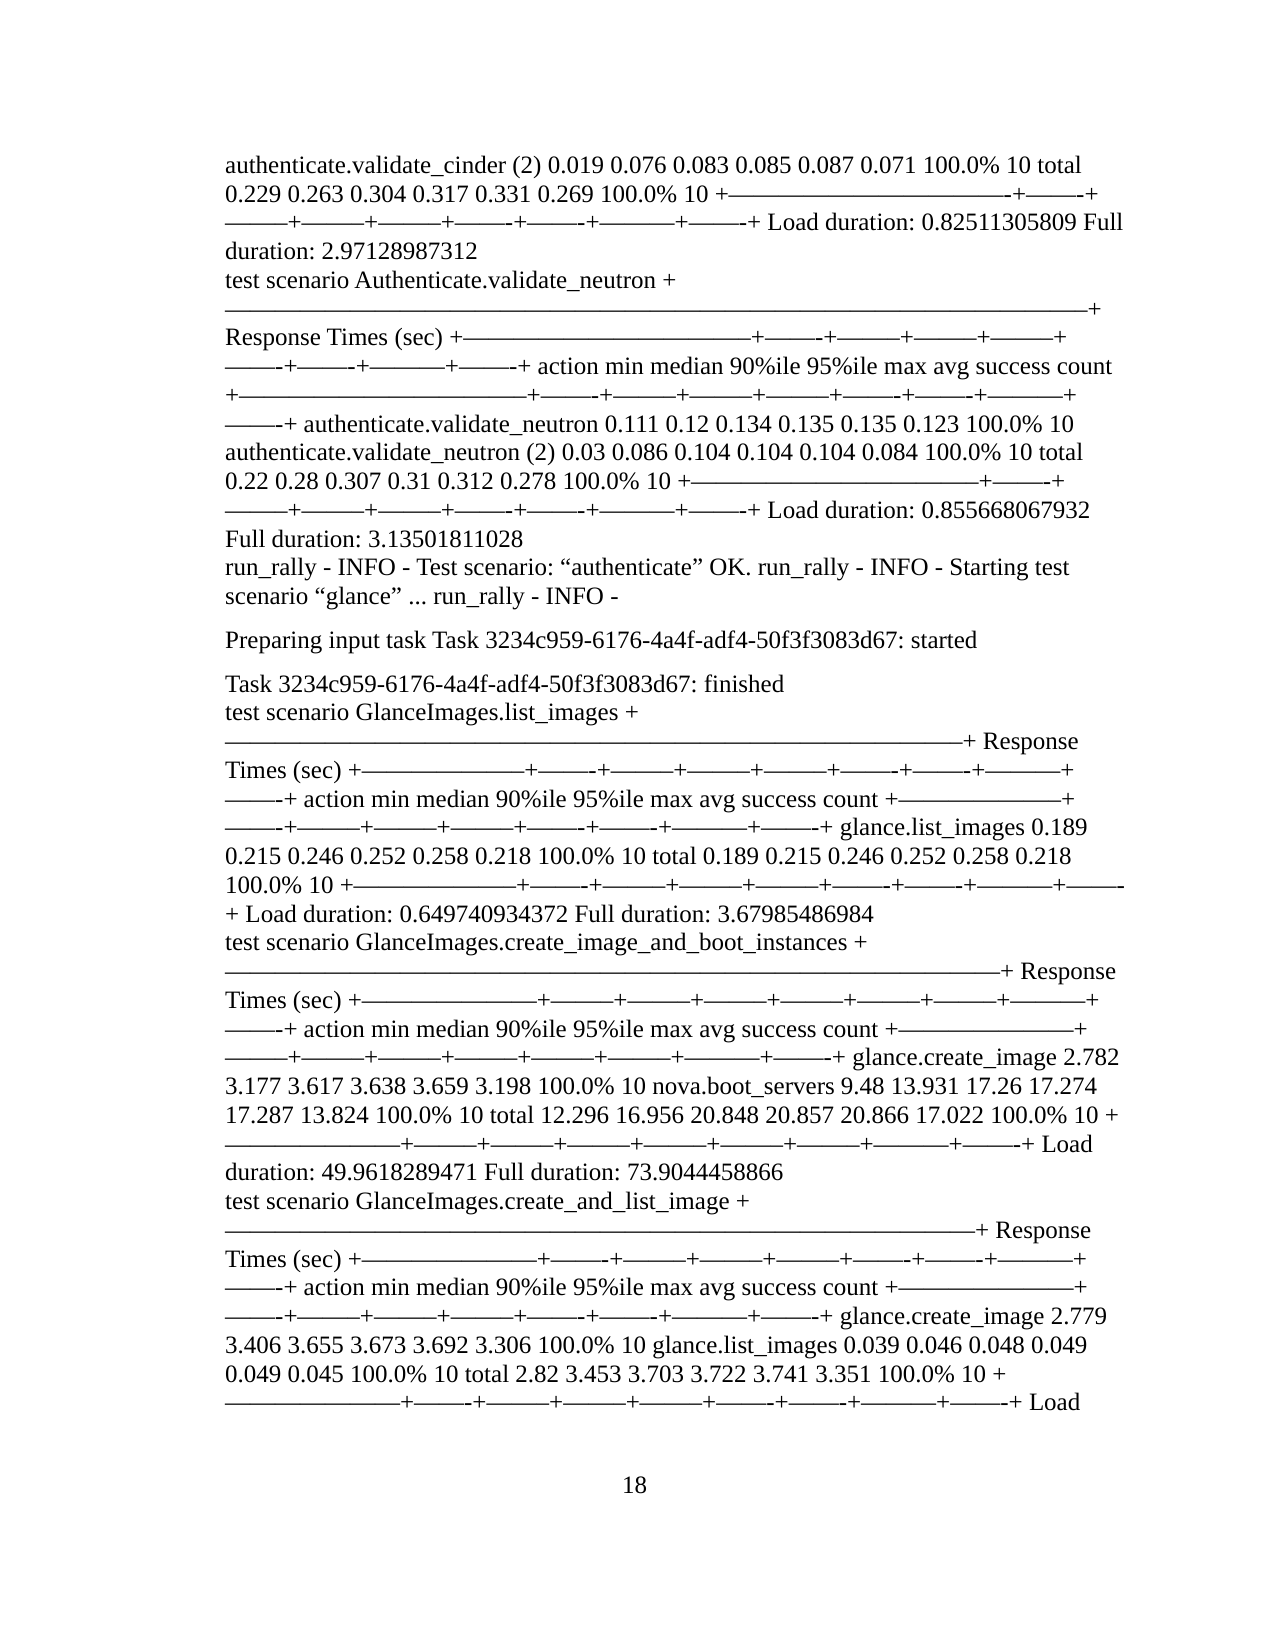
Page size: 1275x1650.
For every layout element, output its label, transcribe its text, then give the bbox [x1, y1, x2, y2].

text test scenario Authenticate.validate_neutron +——————————————————————————————————–+ Response Times (sec) +———————————–+——-+——–+——–+——–+——-+——-+———+——-+ action min median 90%ile 95%ile max avg success count +———————————–+——-+——–+——–+——–+——-+——-+———+——-+ authenticate.validate_neutron 0.111 0.12 0.134 0.135 0.135 0.123 100.0% 10 authenticate.validate_neutron (2) 0.03 0.086 0.104 0.104 0.104 0.084 100.0% 10 total 0.22 0.28 0.307 0.31 0.312 0.278 100.0% 10 +———————————–+——-+——–+——–+——–+——-+——-+———+——-+ Load duration: 0.855668067932 Full duration: 3.13501811028 [225, 265, 1125, 552]
text run_rally - INFO - Test scenario: “authenticate” OK. run_rally - INFO - Starting test scenario “glance” ... run_rally - INFO - [225, 552, 1125, 610]
text Preparing input task Task 3234c959-6176-4a4f-adf4-50f3f3083d67: started [225, 625, 1125, 654]
text Task 3234c959-6176-4a4f-adf4-50f3f3083d67: finished [225, 669, 1125, 697]
text test scenario GlanceImages.list_images +—————————————————————————————–+ Response Times (sec) +——————–+——-+——–+——–+——–+——-+——-+———+——-+ action min median 90%ile 95%ile max avg success count +——————–+——-+——–+——–+——–+——-+——-+———+——-+ glance.list_images 0.189 0.215 0.246 0.252 0.258 0.218 100.0% 10 total 0.189 0.215 0.246 0.252 0.258 0.218 100.0% 10 +——————–+——-+——–+——–+——–+——-+——-+———+——-+ Load duration: 0.649740934372 Full duration: 3.67985486984 [225, 697, 1125, 927]
text test scenario GlanceImages.create_image_and_boot_instances +———————————————————————————————+ Response Times (sec) +———————+——–+——–+——–+——–+——–+——–+———+——-+ action min median 90%ile 95%ile max avg success count +———————+——–+——–+——–+——–+——–+——–+———+——-+ glance.create_image 2.782 3.177 3.617 3.638 3.659 3.198 100.0% 10 nova.boot_servers 9.48 13.931 17.26 17.274 17.287 13.824 100.0% 10 total 12.296 16.956 20.848 20.857 20.866 17.022 100.0% 10 +———————+——–+——–+——–+——–+——–+——–+———+——-+ Load duration: 49.9618289471 Full duration: 73.9044458866 [225, 927, 1125, 1186]
text test scenario GlanceImages.create_and_list_image +——————————————————————————————+ Response Times (sec) +———————+——-+——–+——–+——–+——-+——-+———+——-+ action min median 90%ile 95%ile max avg success count +———————+——-+——–+——–+——–+——-+——-+———+——-+ glance.create_image 2.779 3.406 3.655 3.673 3.692 3.306 100.0% 10 glance.list_images 0.039 0.046 0.048 0.049 0.049 0.045 100.0% 10 total 2.82 3.453 3.703 3.722 3.741 3.351 100.0% 10 +———————+——-+——–+——–+——–+——-+——-+———+——-+ Load [225, 1186, 1125, 1416]
text authenticate.validate_cinder (2) 0.019 0.076 0.083 0.085 0.087 0.071 100.0% 10 total 0.229 0.263 0.304 0.317 0.331 0.269 100.0% 10 +———————————-+——-+——–+——–+——–+——-+——-+———+——-+ Load duration: 0.82511305809 Full duration: 2.97128987312 [225, 150, 1125, 265]
